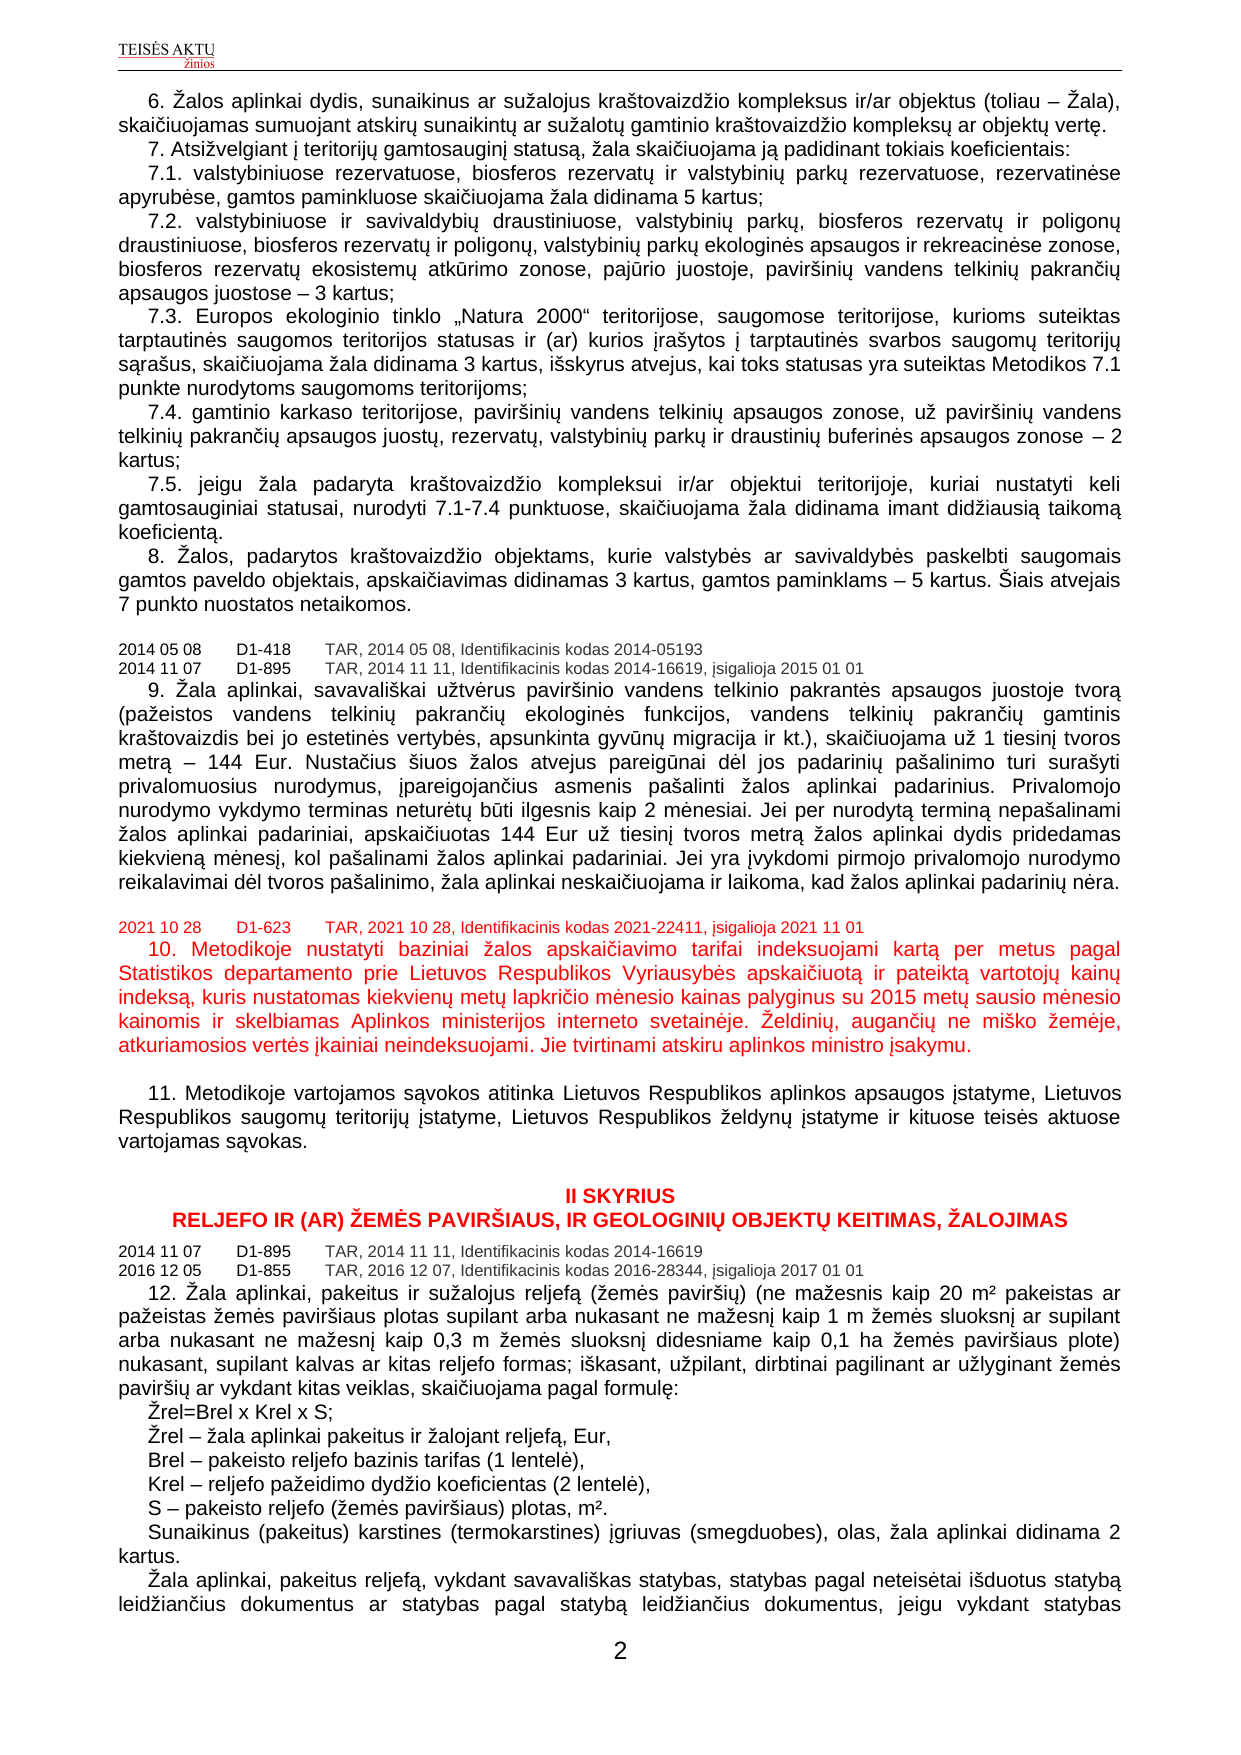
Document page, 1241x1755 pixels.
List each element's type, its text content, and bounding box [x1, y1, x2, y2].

text Žrel – žala aplinkai pakeitus ir žalojant reljefą, Eur, [118, 1424, 1122, 1448]
text 7.2. valstybiniuose ir savivaldybių draustiniuose, valstybinių parkų, biosferos rezervatų ir poligonų draustiniuose, biosferos rezervatų ir poligonų, valstybinių parkų ekologinės apsaugos ir rekreacinėse zonose, biosferos rezervatų ekosistemų atkūrimo zonose, pajūrio juostoje, paviršinių vandens telkinių pakrančių apsaugos juostose – 3 kartus; [118, 208, 1122, 304]
text 12. Žala aplinkai, pakeitus ir sužalojus reljefą (žemės paviršių) (ne mažesnis kaip 20 m² pakeistas ar pažeistas žemės paviršiaus plotas supilant arba nukasant ne mažesnį kaip 1 m žemės sluoksnį ar supilant arba nukasant ne mažesnį kaip 0,3 m žemės sluoksnį didesniame kaip 0,1 ha žemės paviršiaus plote) nukasant, supilant kalvas ar kitas reljefo formas; iškasant, užpilant, dirbtinai pagilinant ar užlyginant žemės paviršių ar vykdant kitas veiklas, skaičiuojama pagal formulę: [118, 1280, 1122, 1400]
text 7. Atsižvelgiant į teritorijų gamtosauginį statusą, žala skaičiuojama ją padidinant tokiais koeficientais: [118, 137, 1122, 161]
text 9. Žala aplinkai, savavališkai užtvėrus paviršinio vandens telkinio pakrantės apsaugos juostoje tvorą (pažeistos vandens telkinių pakrančių ekologinės funkcijos, vandens telkinių pakrančių gamtinis kraštovaizdis bei jo estetinės vertybės, apsunkinta gyvūnų migracija ir kt.), skaičiuojama už 1 tiesinį tvoros metrą – 144 Eur. Nustačius šiuos žalos atvejus pareigūnai dėl jos padarinių pašalinimo turi surašyti privalomuosius nurodymus, įpareigojančius asmenis pašalinti žalos aplinkai padarinius. Privalomojo nurodymo vykdymo terminas neturėtų būti ilgesnis kaip 2 mėnesiai. Jei per nurodytą terminą nepašalinami žalos aplinkai padariniai, apskaičiuotas 144 Eur už tiesinį tvoros metrą žalos aplinkai dydis pridedamas kiekvieną mėnesį, kol pašalinami žalos aplinkai padariniai. Jei yra įvykdomi pirmojo privalomojo nurodymo reikalavimai dėl tvoros pašalinimo, žala aplinkai neskaičiuojama ir laikoma, kad žalos aplinkai padarinių nėra. [118, 678, 1122, 894]
text Brel – pakeisto reljefo bazinis tarifas (1 lentelė), [118, 1448, 1122, 1472]
text 10. Metodikoje nustatyti baziniai žalos apskaičiavimo tarifai indeksuojami kartą per metus pagal Statistikos departamento prie Lietuvos Respublikos Vyriausybės apskaičiuotą ir pateiktą vartotojų kainų indeksą, kuris nustatomas kiekvienų metų lapkričio mėnesio kainas palyginus su 2015 metų sausio mėnesio kainomis ir skelbiamas Aplinkos ministerijos interneto svetainėje. Želdinių, augančių ne miško žemėje, atkuriamosios vertės įkainiai neindeksuojami. Jie tvirtinami atskiru aplinkos ministro įsakymu. [118, 937, 1122, 1057]
text 2016 12 05 D1-855 TAR, 2016 12 07, Identifikacinis kodas 2016-28344, įsigalioja 2017 01 01 [118, 1261, 1122, 1280]
text Krel – reljefo pažeidimo dydžio koeficientas (2 lentelė), [118, 1472, 1122, 1496]
text Žrel=Brel x Krel x S; [118, 1400, 1122, 1424]
text 11. Metodikoje vartojamos sąvokos atitinka Lietuvos Respublikos aplinkos apsaugos įstatyme, Lietuvos Respublikos saugomų teritorijų įstatyme, Lietuvos Respublikos želdynų įstatyme ir kituose teisės aktuose vartojamas sąvokas. [118, 1081, 1122, 1152]
text 2014 11 07 D1-895 TAR, 2014 11 11, Identifikacinis kodas 2014-16619 [118, 1242, 1122, 1261]
text 7.4. gamtinio karkaso teritorijose, paviršinių vandens telkinių apsaugos zonose, už paviršinių vandens telkinių pakrančių apsaugos juostų, rezervatų, valstybinių parkų ir draustinių buferinės apsaugos zonose – 2 kartus; [118, 400, 1122, 472]
text S – pakeisto reljefo (žemės paviršiaus) plotas, m². [118, 1496, 1122, 1520]
text 7.3. Europos ekologinio tinklo „Natura 2000“ teritorijose, saugomose teritorijose, kurioms suteiktas tarptautinės saugomos teritorijos statusas ir (ar) kurios įrašytos į tarptautinės svarbos saugomų teritorijų sąrašus, skaičiuojama žala didinama 3 kartus, išskyrus atvejus, kai toks statusas yra suteiktas Metodikos 7.1 punkte nurodytoms saugomoms teritorijoms; [118, 304, 1122, 400]
text 7.1. valstybiniuose rezervatuose, biosferos rezervatų ir valstybinių parkų rezervatuose, rezervatinėse apyrubėse, gamtos paminkluose skaičiuojama žala didinama 5 kartus; [118, 161, 1122, 208]
text 2021 10 28 D1-623 TAR, 2021 10 28, Identifikacinis kodas 2021-22411, įsigalioja 2021 11 01 [118, 918, 1122, 937]
text 8. Žalos, padarytos kraštovaizdžio objektams, kurie valstybės ar savivaldybės paskelbti saugomais gamtos paveldo objektais, apskaičiavimas didinamas 3 kartus, gamtos paminklams – 5 kartus. Šiais atvejais 7 punkto nuostatos netaikomos. [118, 544, 1122, 616]
text Sunaikinus (pakeitus) karstines (termokarstines) įgriuvas (smegduobes), olas, žala aplinkai didinama 2 kartus. [118, 1520, 1122, 1568]
text 7.5. jeigu žala padaryta kraštovaizdžio kompleksui ir/ar objektui teritorijoje, kuriai nustatyti keli gamtosauginiai statusai, nurodyti 7.1-7.4 punktuose, skaičiuojama žala didinama imant didžiausią taikomą koeficientą. [118, 472, 1122, 544]
text II SKYRIUS RELJEFO IR (AR) ŽEMĖS PAVIRŠIAUS, IR GEOLOGINIŲ OBJEKTŲ KEITIMAS, ŽALOJIMAS [118, 1184, 1122, 1232]
text 2014 11 07 D1-895 TAR, 2014 11 11, Identifikacinis kodas 2014-16619, įsigalioja 2015 01 01 [118, 659, 1122, 678]
text 2014 05 08 D1-418 TAR, 2014 05 08, Identifikacinis kodas 2014-05193 [118, 640, 1122, 659]
text Žala aplinkai, pakeitus reljefą, vykdant savavališkas statybas, statybas pagal neteisėtai išduotus statybą leidžiančius dokumentus ar statybas pagal statybą leidžiančius dokumentus, jeigu vykdant statybas [118, 1568, 1122, 1616]
text 6. Žalos aplinkai dydis, sunaikinus ar sužalojus kraštovaizdžio kompleksus ir/ar objektus (toliau – Žala), skaičiuojamas sumuojant atskirų sunaikintų ar sužalotų gamtinio kraštovaizdžio kompleksų ar objektų vertę. [118, 89, 1122, 137]
